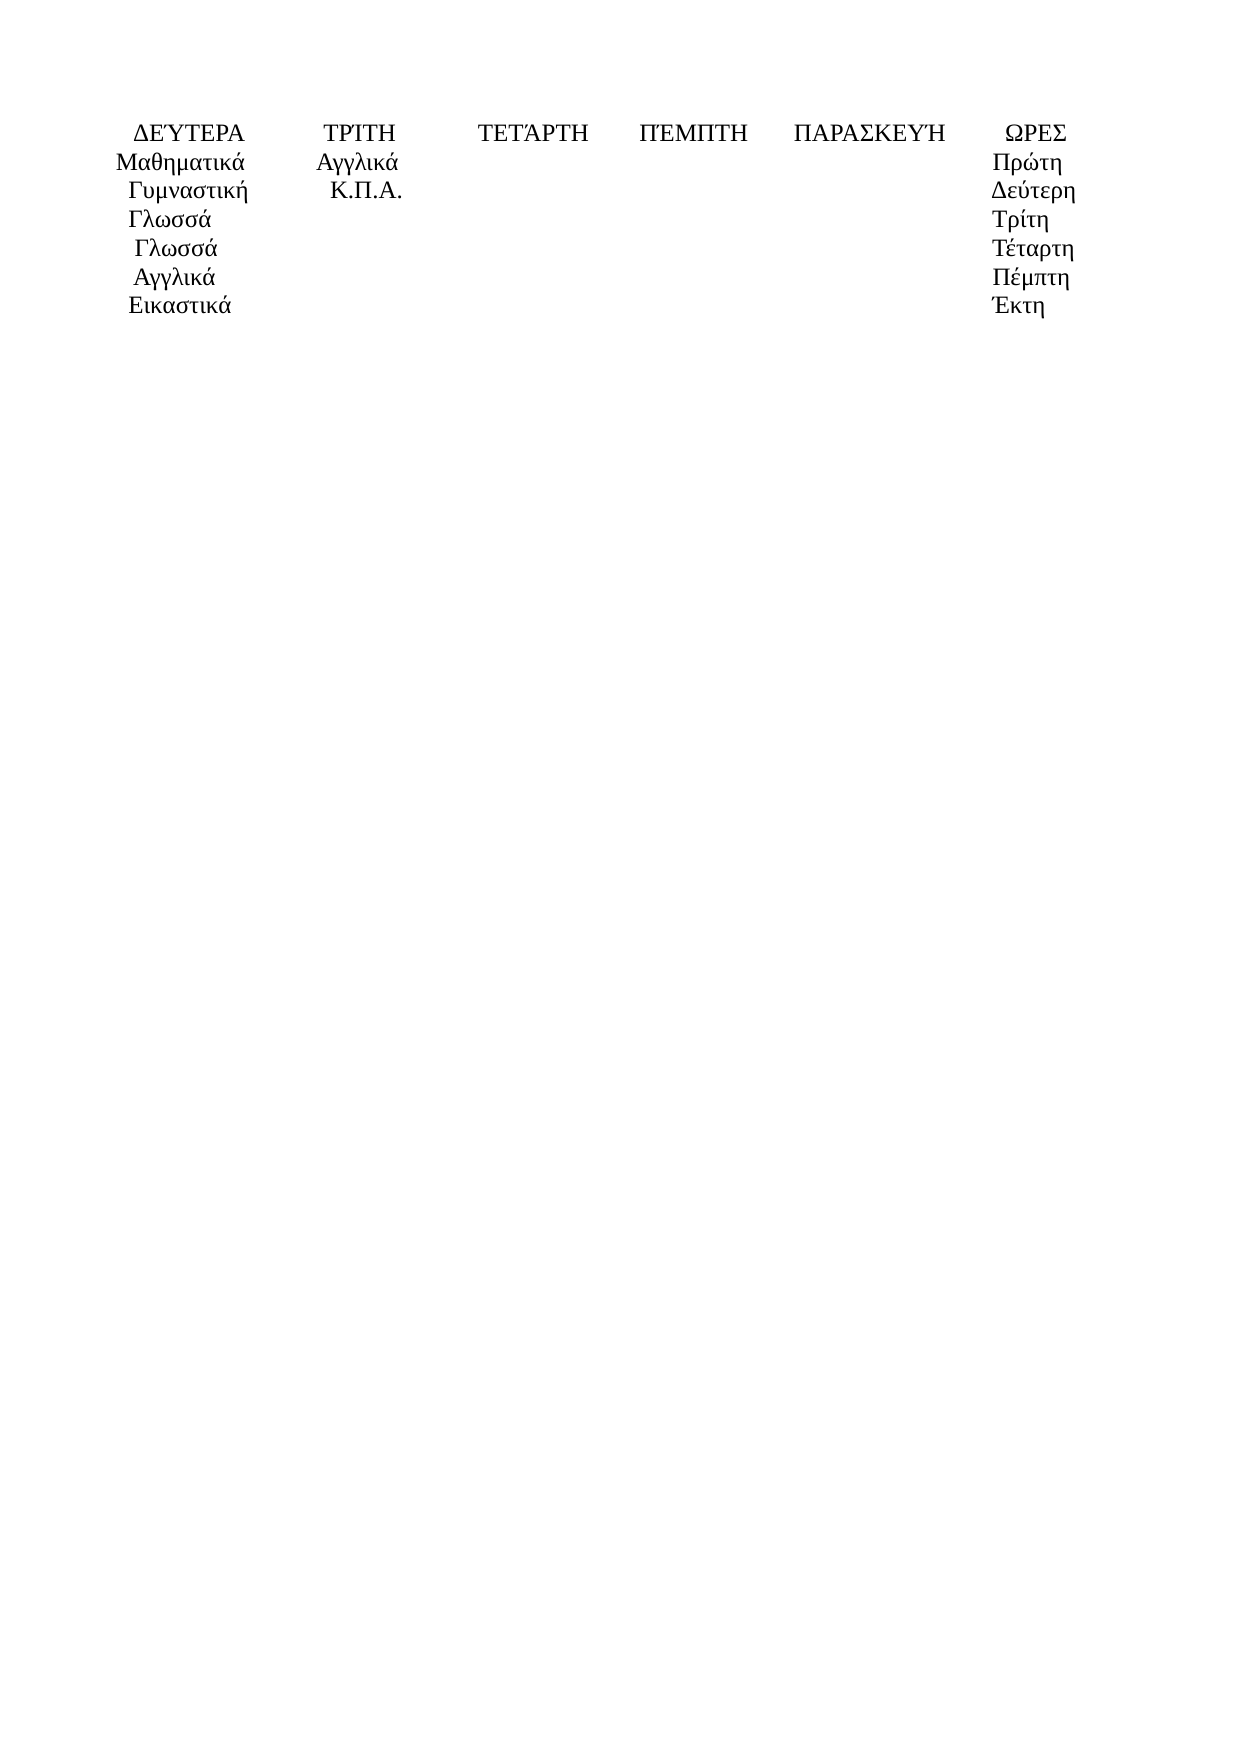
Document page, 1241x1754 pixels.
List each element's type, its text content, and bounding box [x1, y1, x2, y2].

table_cell Τέταρτη [955, 233, 1142, 262]
table_header ΔΕΎΤΕΡΑ [109, 118, 286, 147]
table_cell [453, 147, 620, 176]
table_cell [788, 204, 955, 233]
table_cell [620, 147, 787, 176]
table_cell Γυμναστική [109, 176, 286, 204]
table_cell [620, 262, 787, 291]
table_cell [286, 262, 453, 291]
table_header ΤΕΤΆΡΤΗ [453, 118, 620, 147]
table_cell [620, 204, 787, 233]
table_cell [453, 291, 620, 319]
table_cell [620, 291, 787, 319]
table_cell Έκτη [955, 291, 1142, 319]
table_cell [286, 233, 453, 262]
table_cell Πρώτη [955, 147, 1142, 176]
table_cell [788, 147, 955, 176]
table_cell [453, 262, 620, 291]
table_header ΠΑΡΑΣΚΕΥΉ [788, 118, 955, 147]
table_cell Αγγλικά [286, 147, 453, 176]
table_cell Τρίτη [955, 204, 1142, 233]
table_cell Πέμπτη [955, 262, 1142, 291]
table_cell [788, 176, 955, 204]
table_header ΤΡΊΤΗ [286, 118, 453, 147]
table_cell Δεύτερη [955, 176, 1142, 204]
table_cell [620, 176, 787, 204]
table_cell Κ.Π.Α. [286, 176, 453, 204]
table_cell [286, 291, 453, 319]
table_cell [788, 262, 955, 291]
table_cell Μαθηματικά [109, 147, 286, 176]
table_cell Γλωσσά [109, 233, 286, 262]
table_header ΩΡΕΣ [955, 118, 1142, 147]
table_cell [620, 233, 787, 262]
table_cell [788, 233, 955, 262]
table_header ΠΈΜΠΤΗ [620, 118, 787, 147]
table_cell [788, 291, 955, 319]
table_cell Αγγλικά [109, 262, 286, 291]
table_cell [453, 233, 620, 262]
table_cell Εικαστικά [109, 291, 286, 319]
table_cell [453, 204, 620, 233]
table_cell [286, 204, 453, 233]
table_cell [453, 176, 620, 204]
table_cell Γλωσσά [109, 204, 286, 233]
